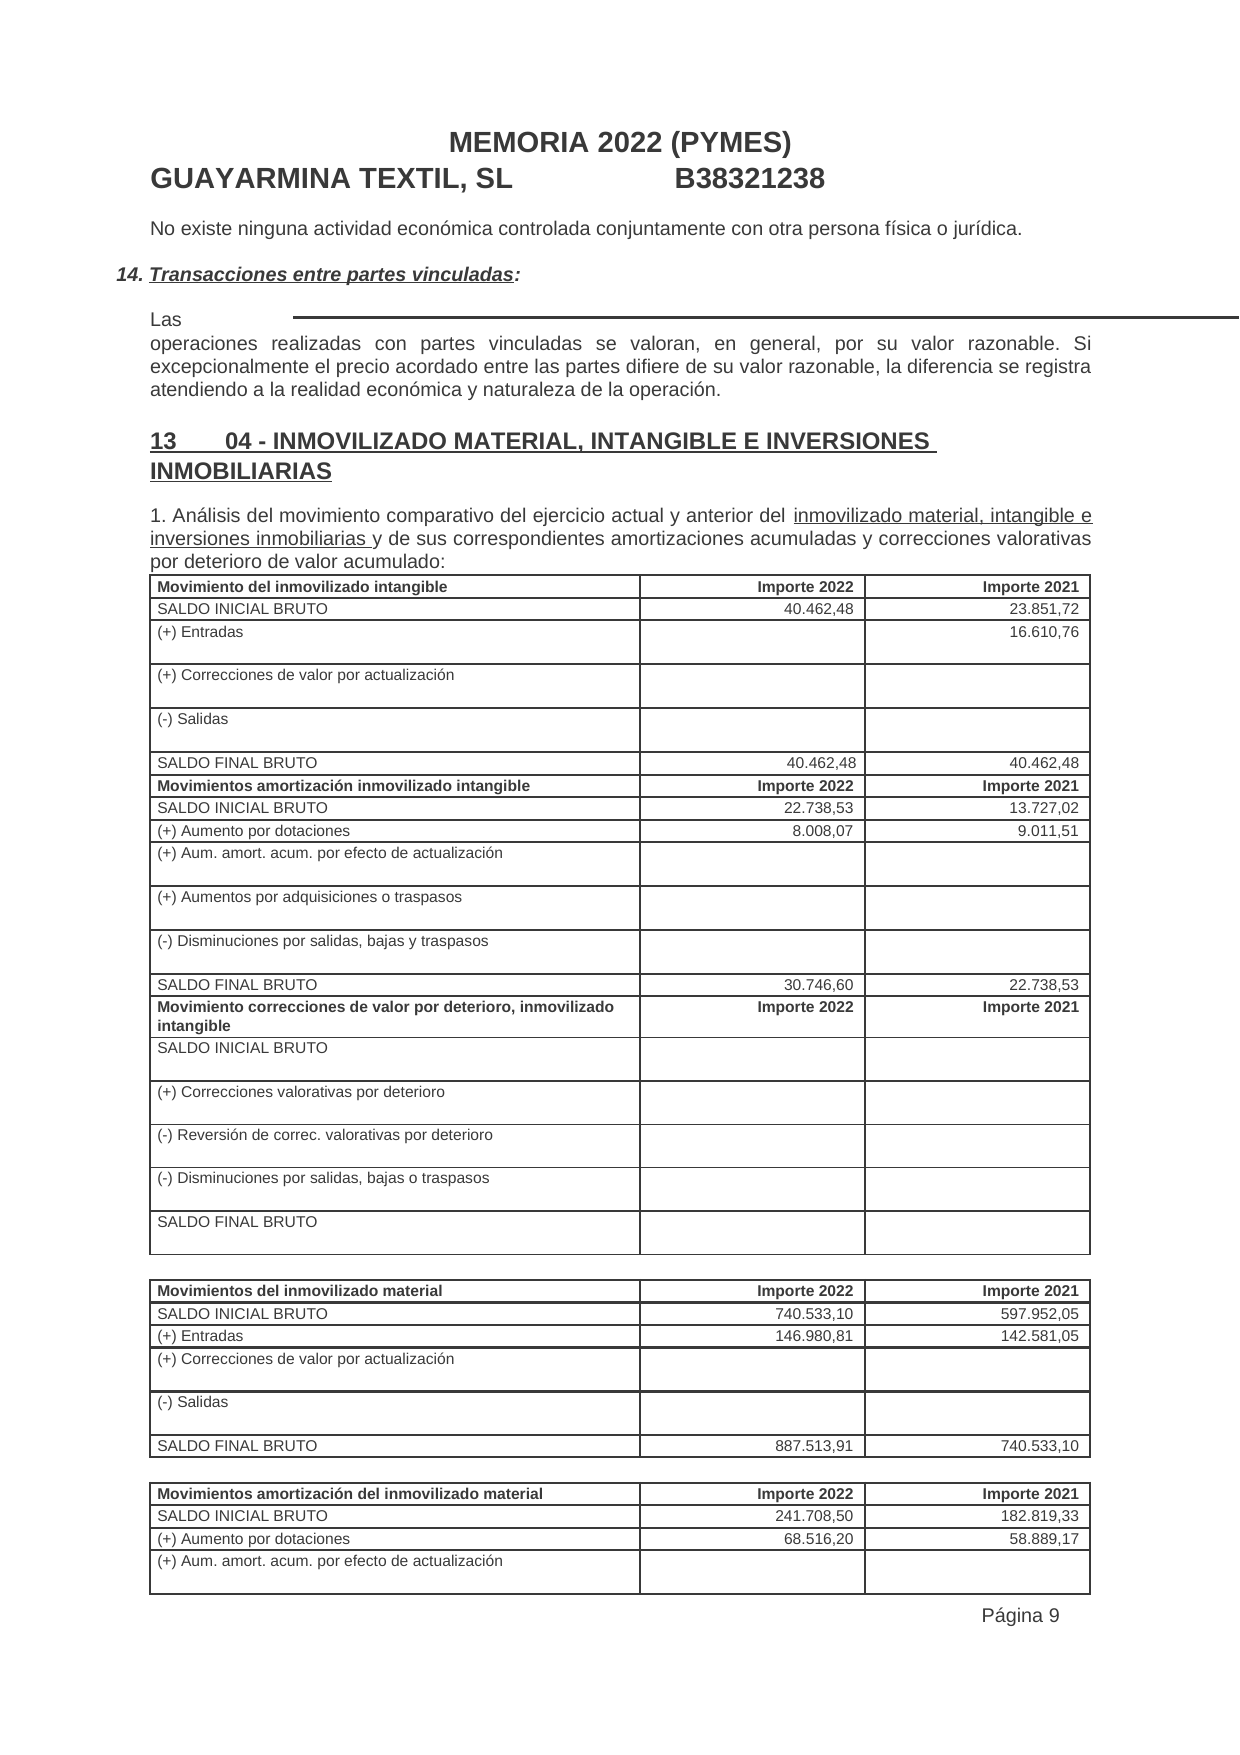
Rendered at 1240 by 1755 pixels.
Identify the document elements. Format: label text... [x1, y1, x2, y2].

table_cell (+) Correcciones valorativas por deterioro [151, 1082, 639, 1123]
table_cell [641, 1168, 864, 1210]
table_cell SALDO INICIAL BRUTO [151, 599, 639, 619]
table_cell 16.610,76 [866, 621, 1089, 663]
table_cell SALDO INICIAL BRUTO [151, 798, 639, 818]
table_cell [866, 1168, 1089, 1210]
table_header Movimiento del inmovilizado intangible [151, 576, 639, 597]
table_cell SALDO FINAL BRUTO [151, 753, 639, 773]
table_cell (+) Correcciones de valor por actualización [151, 665, 639, 707]
table_cell SALDO INICIAL BRUTO [151, 1506, 639, 1527]
table_cell Importe 2021 [866, 997, 1089, 1037]
table_cell (-) Disminuciones por salidas, bajas o traspasos [151, 1168, 639, 1210]
table_cell 241.708,50 [641, 1506, 864, 1527]
table_cell 30.746,60 [641, 975, 864, 995]
table_cell 40.462,48 [641, 753, 864, 773]
table_cell SALDO INICIAL BRUTO [151, 1304, 639, 1324]
text No existe ninguna actividad económica controlada conjuntamente con otra persona física o jurídica. [150, 217, 1092, 240]
table_cell Importe 2022 [641, 997, 864, 1037]
table_cell 142.581,05 [866, 1326, 1089, 1346]
table_cell (+) Entradas [151, 621, 639, 663]
table_cell (+) Aumento por dotaciones [151, 1529, 639, 1549]
table_cell SALDO FINAL BRUTO [151, 1436, 639, 1456]
table_cell Importe 2022 [641, 776, 864, 796]
table_cell (-) Reversión de correc. valorativas por deterioro [151, 1125, 639, 1167]
table_cell 740.533,10 [641, 1304, 864, 1324]
table_cell [866, 931, 1089, 972]
table_header Importe 2022 [641, 1484, 864, 1504]
table_cell (-) Salidas [151, 1393, 639, 1434]
table_cell [866, 1349, 1089, 1390]
table_cell [641, 1349, 864, 1390]
table_header Importe 2021 [866, 1484, 1089, 1504]
table_cell [866, 1082, 1089, 1123]
table_cell [641, 709, 864, 751]
table_cell Movimientos amortización inmovilizado intangible [151, 776, 639, 796]
table_cell [866, 1038, 1089, 1080]
table_header Importe 2021 [866, 1281, 1089, 1301]
table_cell (-) Disminuciones por salidas, bajas y traspasos [151, 931, 639, 972]
table_cell 740.533,10 [866, 1436, 1089, 1456]
table_header Movimientos del inmovilizado material [151, 1281, 639, 1301]
table_cell [641, 931, 864, 972]
text Las operaciones realizadas con partes vinculadas se valoran, en general, por su valor razonable. Si excepcionalmente el precio acordado entre las partes difiere de su valor razonable, la diferencia se registra atendiendo a la realidad económica y naturaleza de la operación. [150, 308, 1092, 401]
table_cell (+) Correcciones de valor por actualización [151, 1349, 639, 1390]
table_cell 40.462,48 [641, 599, 864, 619]
table_cell [866, 1393, 1089, 1434]
table_cell 182.819,33 [866, 1506, 1089, 1527]
table_cell [866, 887, 1089, 929]
table_cell [866, 843, 1089, 885]
table_cell [866, 1212, 1089, 1253]
table_cell SALDO FINAL BRUTO [151, 975, 639, 995]
table_header Importe 2021 [866, 576, 1089, 597]
table_cell (+) Aum. amort. acum. por efecto de actualización [151, 843, 639, 885]
table_cell (+) Aumentos por adquisiciones o traspasos [151, 887, 639, 929]
table_header Movimientos amortización del inmovilizado material [151, 1484, 639, 1504]
table_cell [866, 665, 1089, 707]
table_cell 887.513,91 [641, 1436, 864, 1456]
table_cell [641, 1038, 864, 1080]
table_cell 22.738,53 [641, 798, 864, 818]
table_cell 13.727,02 [866, 798, 1089, 818]
table_cell [641, 1082, 864, 1123]
table_cell 23.851,72 [866, 599, 1089, 619]
text 1. Análisis del movimiento comparativo del ejercicio actual y anterior del inmovilizado material, intangible e inversiones inmobiliarias y de sus correspondientes amortizaciones acumuladas y correcciones valorativas por deterioro de valor acumulado: [150, 503, 1092, 573]
table_cell [641, 1125, 864, 1167]
subtitle 04 - INMOVILIZADO MATERIAL, INTANGIBLE E INVERSIONES INMOBILIARIAS [150, 427, 1094, 484]
table_cell Importe 2021 [866, 776, 1089, 796]
table_cell SALDO INICIAL BRUTO [151, 1038, 639, 1080]
table_cell [641, 1212, 864, 1253]
table_cell [866, 1551, 1089, 1593]
list Transacciones entre partes vinculadas: [116, 262, 1094, 285]
table_cell 40.462,48 [866, 753, 1089, 773]
table_cell [641, 1551, 864, 1593]
table_cell [641, 843, 864, 885]
table_cell [641, 621, 864, 663]
table_header Importe 2022 [641, 1281, 864, 1301]
table_cell SALDO FINAL BRUTO [151, 1212, 639, 1253]
table_cell 146.980,81 [641, 1326, 864, 1346]
table_cell (+) Aumento por dotaciones [151, 821, 639, 841]
table_cell [641, 1393, 864, 1434]
table_cell 597.952,05 [866, 1304, 1089, 1324]
table_cell Movimiento correcciones de valor por deterioro, inmovilizado intangible [151, 997, 639, 1037]
table_cell [866, 1125, 1089, 1167]
table_cell (-) Salidas [151, 709, 639, 751]
table_cell [866, 709, 1089, 751]
table_header Importe 2022 [641, 576, 864, 597]
table_cell 9.011,51 [866, 821, 1089, 841]
table_cell [641, 665, 864, 707]
table_cell (+) Aum. amort. acum. por efecto de actualización [151, 1551, 639, 1593]
table_cell [641, 887, 864, 929]
table_cell 68.516,20 [641, 1529, 864, 1549]
table_cell 8.008,07 [641, 821, 864, 841]
table_cell 58.889,17 [866, 1529, 1089, 1549]
table_cell (+) Entradas [151, 1326, 639, 1346]
table_cell 22.738,53 [866, 975, 1089, 995]
